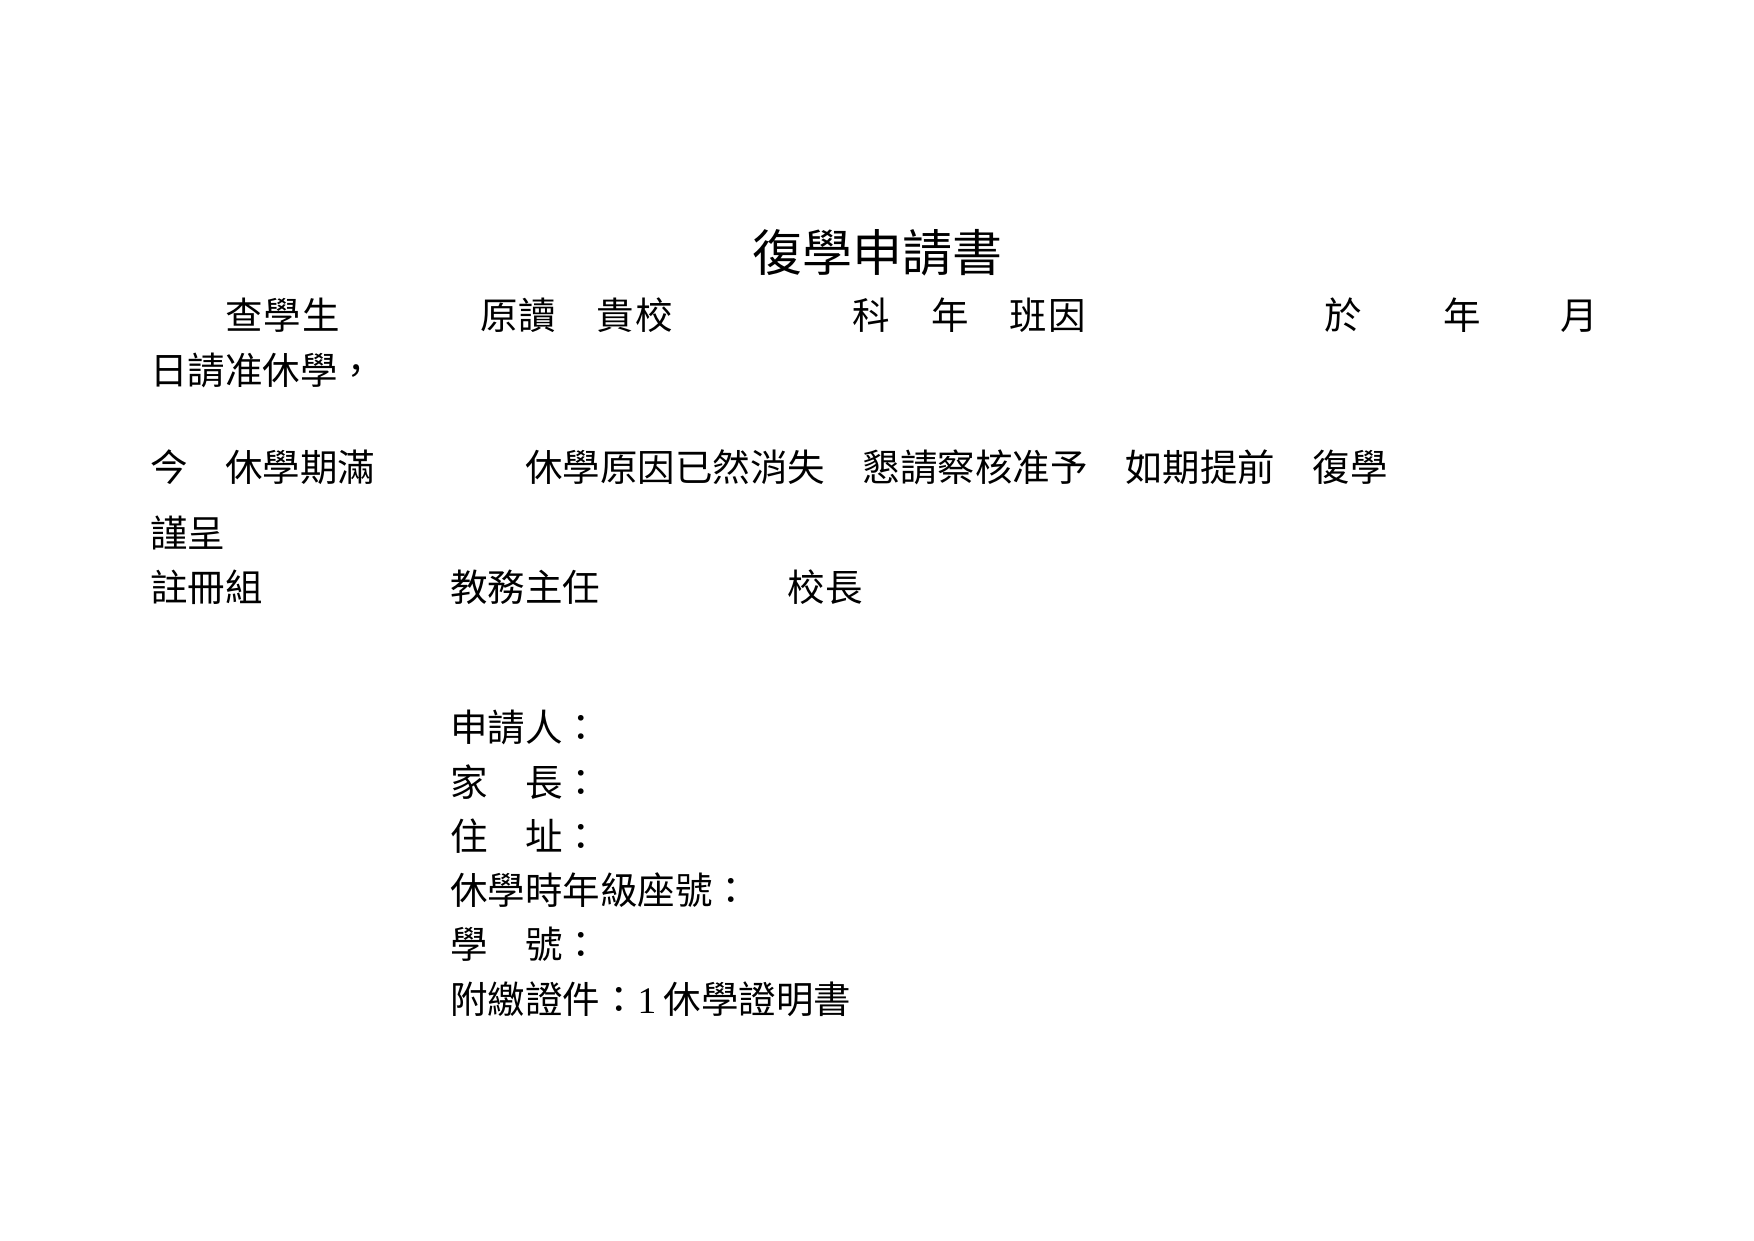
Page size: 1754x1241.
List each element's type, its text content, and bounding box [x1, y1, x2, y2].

text 家 長： [150, 752, 1604, 807]
text 學 號： [150, 915, 1604, 969]
text 復學申請書 [150, 214, 1604, 286]
text 休學時年級座號： [150, 861, 1604, 915]
text 附繳證件：1休學證明書 [150, 969, 1604, 1024]
text 查學生 原讀 貴校 科 年 班因 於 年 月 日請准休學， [150, 286, 1604, 395]
text 今 休學期滿 休學原因已然消失 懇請察核准予 如期提前 復學 [150, 395, 1604, 503]
text 註冊組 教務主任 校長 [150, 558, 1604, 612]
text 謹呈 [150, 503, 1604, 558]
text 申請人： [150, 698, 1604, 752]
text 住 址： [150, 807, 1604, 861]
